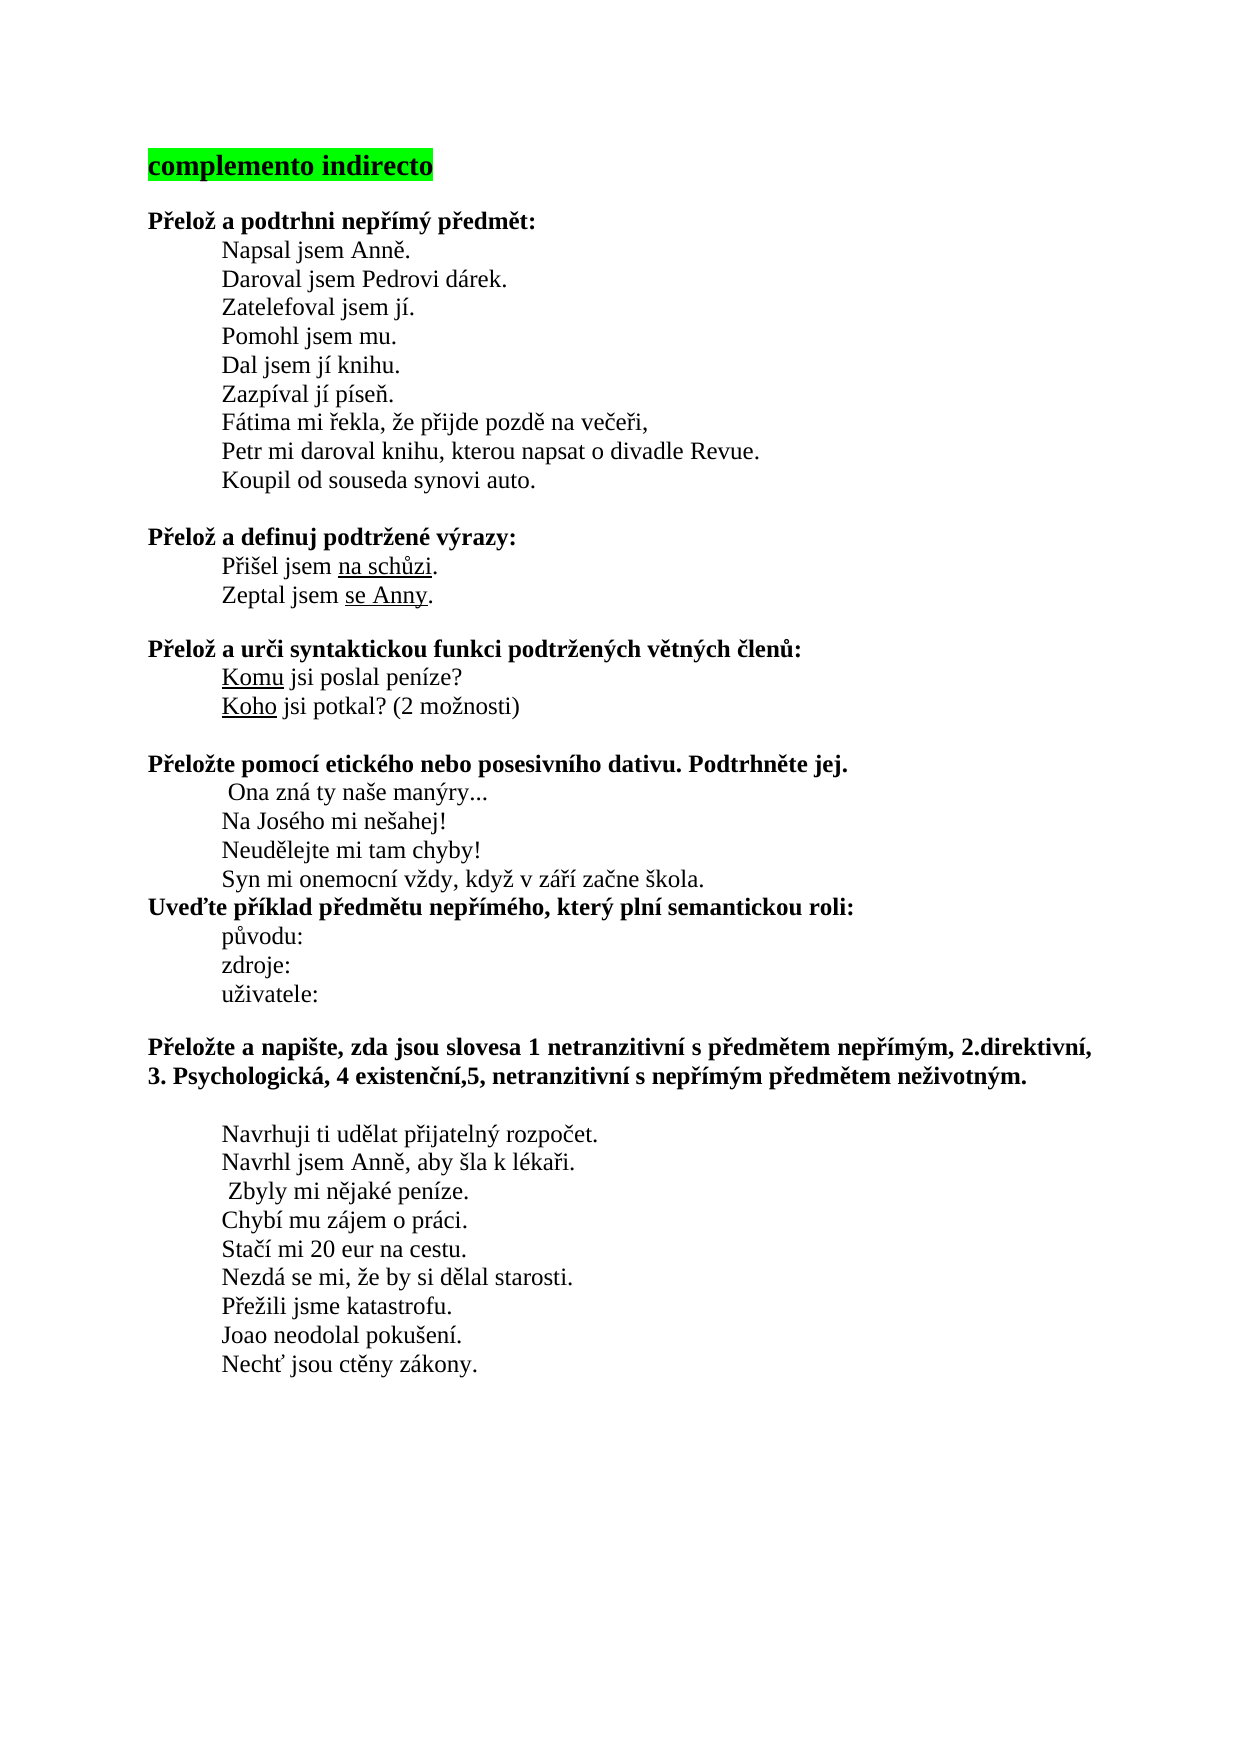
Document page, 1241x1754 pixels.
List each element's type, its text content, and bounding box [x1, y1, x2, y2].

text Petr mi daroval knihu, kterou napsat o divadle Revue. [148, 436, 1093, 465]
text Zeptal jsem se Anny. [148, 580, 1093, 609]
text původu: [148, 921, 1093, 950]
text complemento indirecto [148, 148, 1093, 181]
text Syn mi onemocní vždy, když v září začne škola. [148, 864, 1093, 892]
text Zazpíval jí píseň. [148, 379, 1093, 407]
text Nezdá se mi, že by si dělal starosti. [148, 1262, 1093, 1291]
text Uveďte příklad předmětu nepřímého, který plní semantickou roli: [148, 892, 1093, 921]
text uživatele: [148, 979, 1093, 1007]
text Neudělejte mi tam chyby! [148, 835, 1093, 864]
text Na Josého mi nešahej! [148, 806, 1093, 835]
text Chybí mu zájem o práci. [148, 1205, 1093, 1234]
text Koho jsi potkal? (2 možnosti) [148, 691, 1093, 720]
text Navrhuji ti udělat přijatelný rozpočet. [148, 1119, 1093, 1147]
text Nechť jsou ctěny zákony. [221, 1349, 1093, 1377]
text Daroval jsem Pedrovi dárek. [148, 264, 1093, 292]
text Napsal jsem Anně. [148, 235, 1093, 264]
text Stačí mi 20 eur na cestu. [148, 1234, 1093, 1262]
text Zbyly mi nějaké peníze. [148, 1176, 1093, 1205]
text Joao neodolal pokušení. [221, 1320, 1093, 1349]
text Fátima mi řekla, že přijde pozdě na večeři, [148, 407, 1093, 436]
text Přišel jsem na schůzi. [148, 551, 1093, 580]
text Přelož a definuj podtržené výrazy: [148, 522, 1093, 551]
text Ona zná ty naše manýry... [148, 777, 1093, 806]
text Přelož a podtrhni nepřímý předmět: [148, 206, 1093, 235]
text Pomohl jsem mu. [148, 321, 1093, 350]
text Zatelefoval jsem jí. [148, 292, 1093, 321]
text Přelož a urči syntaktickou funkci podtržených větných členů: [148, 634, 1093, 662]
text Komu jsi poslal peníze? [148, 662, 1093, 691]
text Přeložte a napište, zda jsou slovesa 1 netranzitivní s předmětem nepřímým, 2.direktivní, 3. Psychologická, 4 existenční,5, netranzitivní s nepřímým předmětem neživotným. [148, 1032, 1093, 1090]
text Navrhl jsem Anně, aby šla k lékaři. [148, 1147, 1093, 1176]
text Přeložte pomocí etického nebo posesivního dativu. Podtrhněte jej. [148, 749, 1093, 777]
text zdroje: [148, 950, 1093, 979]
text Přežili jsme katastrofu. [148, 1291, 1093, 1320]
text Dal jsem jí knihu. [148, 350, 1093, 379]
text Koupil od souseda synovi auto. [148, 465, 1093, 494]
